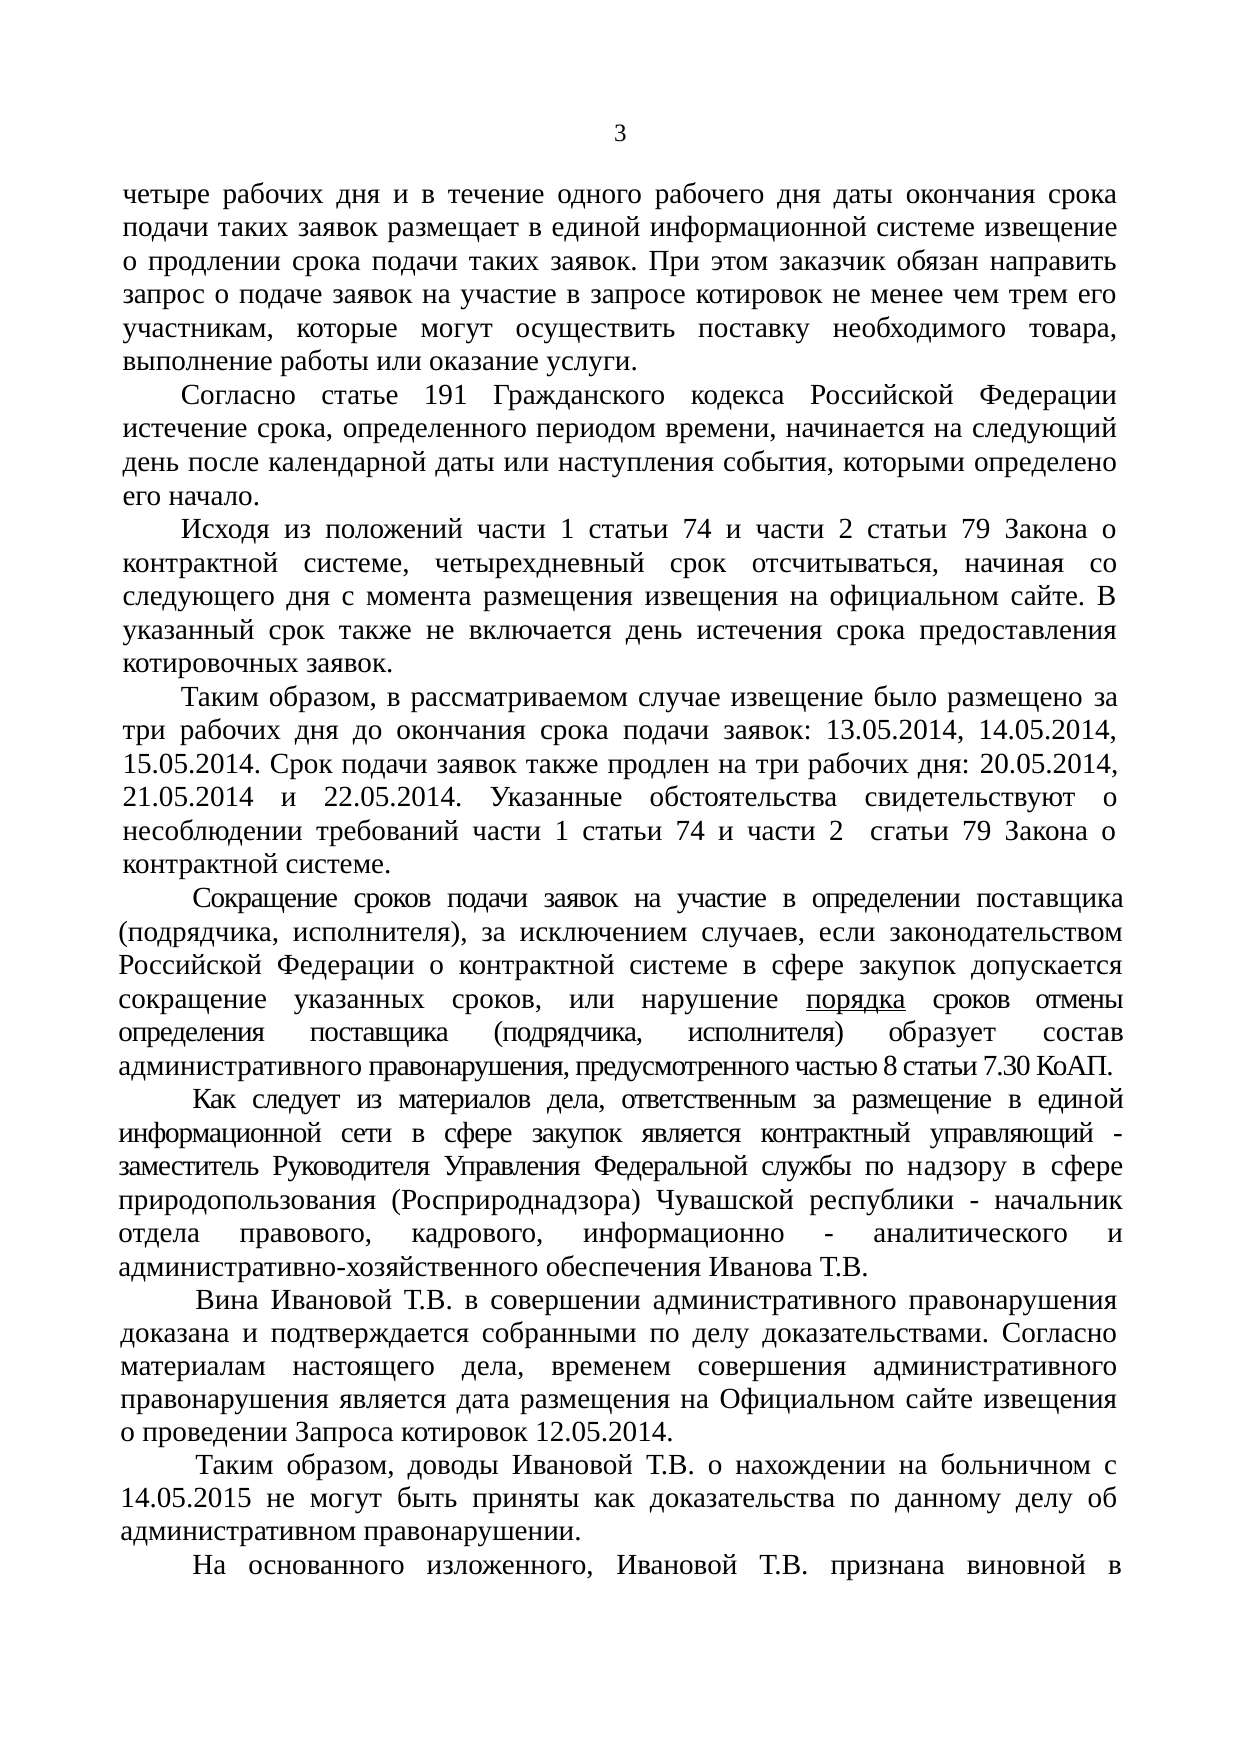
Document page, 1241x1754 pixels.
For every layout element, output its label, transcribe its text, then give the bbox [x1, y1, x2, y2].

text Сокращение сроков подачи заявок на участие в определении поставщика (подрядчика, исполнителя), за исключением случаев, если законодательством Российской Федерации о контрактной системе в сфере закупок допускается сокращение указанных сроков, или нарушение порядка сроков отмены определения поставщика (подрядчика, исполнителя) образует состав административного правонарушения, предусмотренного частью 8 статьи 7.30 КоАП. [118, 881, 1124, 1082]
text Как следует из материалов дела, ответственным за размещение в единой информационной сети в сфере закупок является контрактный управляющий - заместитель Руководителя Управления Федеральной службы по надзору в сфере природопользования (Росприроднадзора) Чувашской республики - начальник отдела правового, кадрового, информационно - аналитического и административно-хозяйственного обеспечения Иванова Т.В. [118, 1082, 1124, 1283]
text На основанного изложенного, Ивановой Т.В. признана виновной в [118, 1547, 1122, 1581]
text Таким образом, доводы Ивановой Т.В. о нахождении на больничном с 14.05.2015 не могут быть приняты как доказательства по данному делу об административном правонарушении. [120, 1448, 1118, 1547]
text Вина Ивановой Т.В. в совершении административного правонарушения доказана и подтверждается собранными по делу доказательствами. Согласно материалам настоящего дела, временем совершения административного правонарушения является дата размещения на Официальном сайте извещения о проведении Запроса котировок 12.05.2014. [120, 1283, 1118, 1448]
text четыре рабочих дня и в течение одного рабочего дня даты окончания срока подачи таких заявок размещает в единой информационной системе извещение о продлении срока подачи таких заявок. При этом заказчик обязан направить запрос о подаче заявок на участие в запросе котировок не менее чем трем его участникам, которые могут осуществить поставку необходимого товара, выполнение работы или оказание услуги. [122, 176, 1118, 378]
text Согласно статье 191 Гражданского кодекса Российской Федерации истечение срока, определенного периодом времени, начинается на следующий день после календарной даты или наступления события, которыми определено его начало. [122, 378, 1118, 512]
text Исходя из положений части 1 статьи 74 и части 2 статьи 79 Закона о контрактной системе, четырехдневный срок отсчитываться, начиная со следующего дня с момента размещения извещения на официальном сайте. В указанный срок также не включается день истечения срока предоставления котировочных заявок. [122, 512, 1118, 679]
text Таким образом, в рассматриваемом случае извещение было размещено за три рабочих дня до окончания срока подачи заявок: 13.05.2014, 14.05.2014, 15.05.2014. Срок подачи заявок также продлен на три рабочих дня: 20.05.2014, 21.05.2014 и 22.05.2014. Указанные обстоятельства свидетельствуют о несоблюдении требований части 1 статьи 74 и части 2 сгатьи 79 Закона о контрактной системе. [122, 679, 1118, 881]
